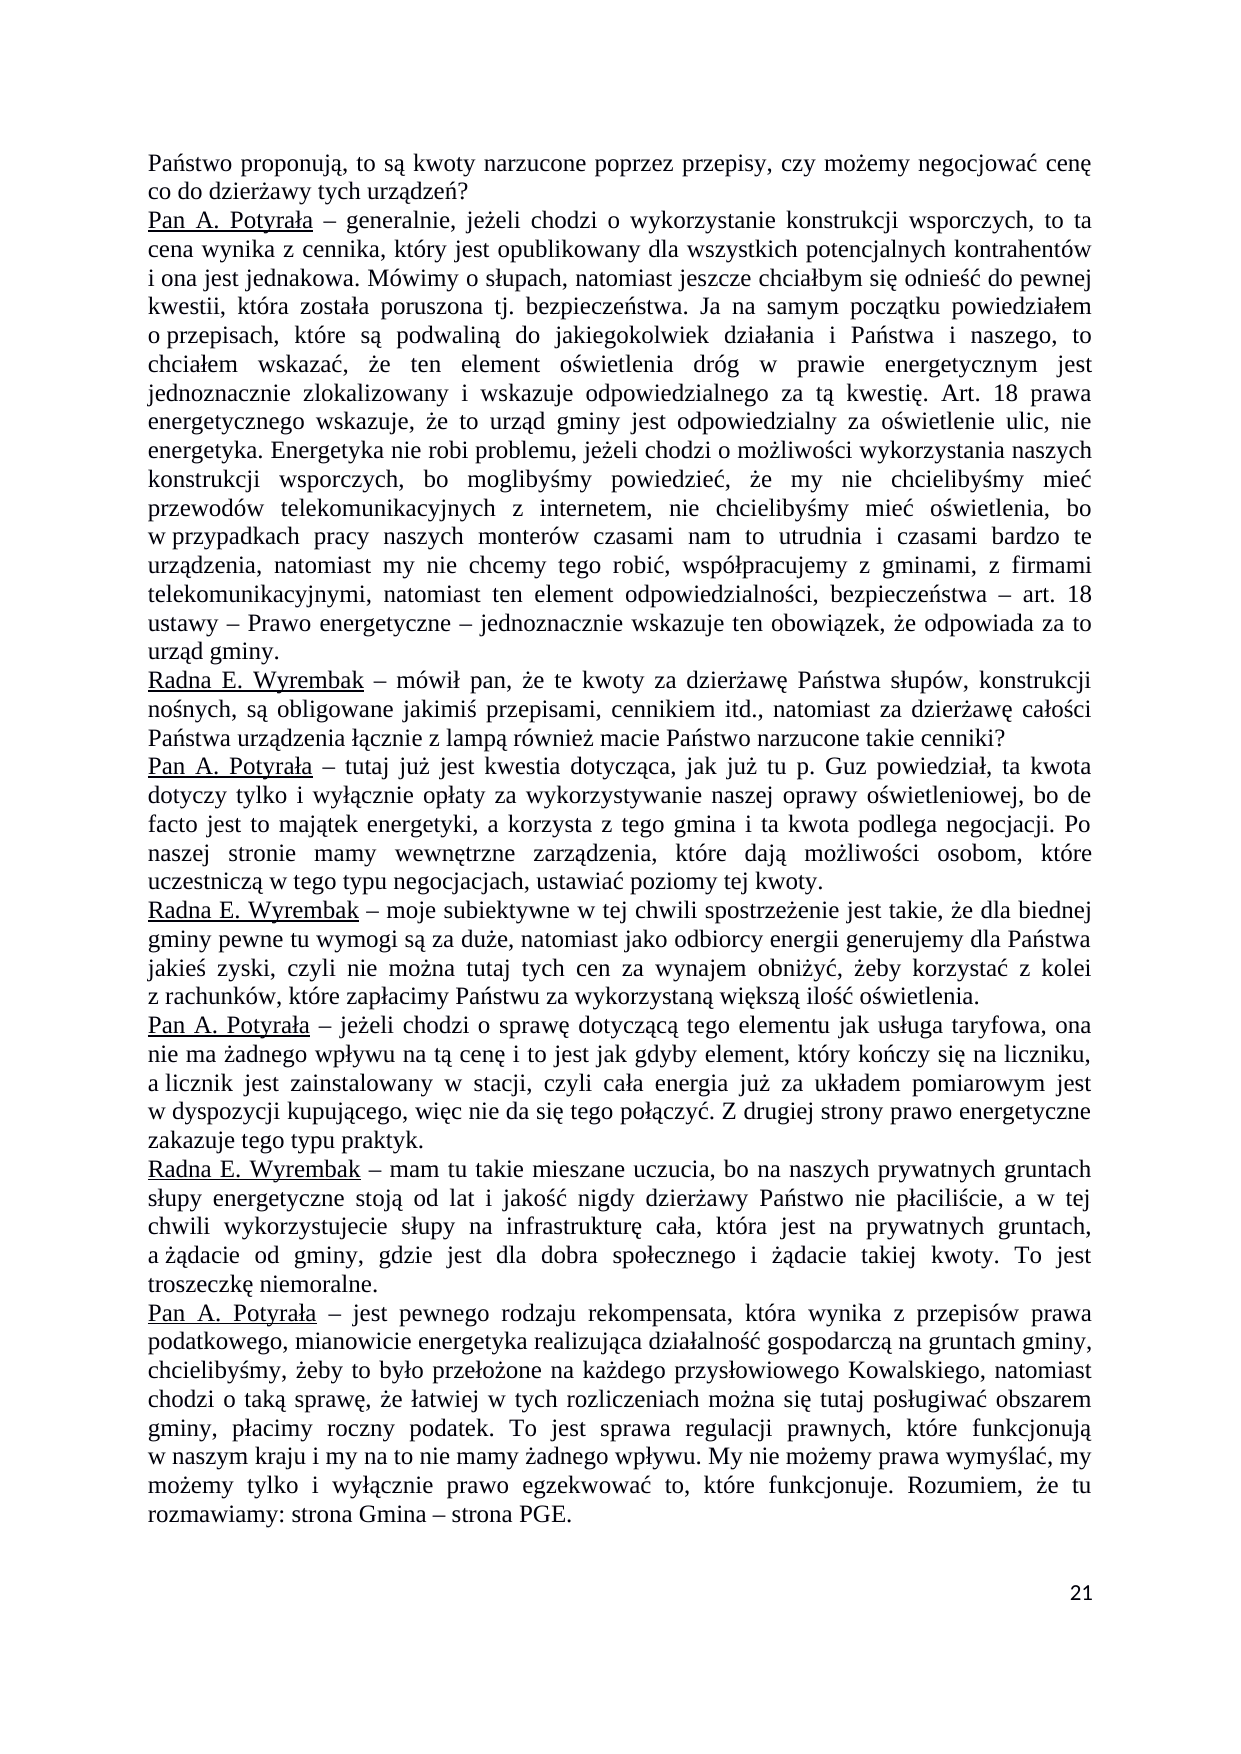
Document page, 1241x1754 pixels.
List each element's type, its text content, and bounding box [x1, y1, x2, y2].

text Radna E. Wyrembak – mówił pan, że te kwoty za dzierżawę Państwa słupów, konstrukcji nośnych, są obligowane jakimiś przepisami, cennikiem itd., natomiast za dzierżawę całości Państwa urządzenia łącznie z lampą również macie Państwo narzucone takie cenniki? [148, 665, 1093, 751]
text Pan A. Potyrała – generalnie, jeżeli chodzi o wykorzystanie konstrukcji wsporczych, to ta cena wynika z cennika, który jest opublikowany dla wszystkich potencjalnych kontrahentów i ona jest jednakowa. Mówimy o słupach, natomiast jeszcze chciałbym się odnieść do pewnej kwestii, która została poruszona tj. bezpieczeństwa. Ja na samym początku powiedziałem o przepisach, które są podwaliną do jakiegokolwiek działania i Państwa i naszego, to chciałem wskazać, że ten element oświetlenia dróg w prawie energetycznym jest jednoznacznie zlokalizowany i wskazuje odpowiedzialnego za tą kwestię. Art. 18 prawa energetycznego wskazuje, że to urząd gminy jest odpowiedzialny za oświetlenie ulic, nie energetyka. Energetyka nie robi problemu, jeżeli chodzi o możliwości wykorzystania naszych konstrukcji wsporczych, bo moglibyśmy powiedzieć, że my nie chcielibyśmy mieć przewodów telekomunikacyjnych z internetem, nie chcielibyśmy mieć oświetlenia, bo w przypadkach pracy naszych monterów czasami nam to utrudnia i czasami bardzo te urządzenia, natomiast my nie chcemy tego robić, współpracujemy z gminami, z firmami telekomunikacyjnymi, natomiast ten element odpowiedzialności, bezpieczeństwa – art. 18 ustawy – Prawo energetyczne – jednoznacznie wskazuje ten obowiązek, że odpowiada za to urząd gminy. [148, 205, 1093, 665]
text Radna E. Wyrembak – moje subiektywne w tej chwili spostrzeżenie jest takie, że dla biednej gminy pewne tu wymogi są za duże, natomiast jako odbiorcy energii generujemy dla Państwa jakieś zyski, czyli nie można tutaj tych cen za wynajem obniżyć, żeby korzystać z kolei z rachunków, które zapłacimy Państwu za wykorzystaną większą ilość oświetlenia. [148, 895, 1093, 1010]
text Radna E. Wyrembak – mam tu takie mieszane uczucia, bo na naszych prywatnych gruntach słupy energetyczne stoją od lat i jakość nigdy dzierżawy Państwo nie płaciliście, a w tej chwili wykorzystujecie słupy na infrastrukturę cała, która jest na prywatnych gruntach, a żądacie od gminy, gdzie jest dla dobra społecznego i żądacie takiej kwoty. To jest troszeczkę niemoralne. [148, 1154, 1093, 1298]
text Pan A. Potyrała – jeżeli chodzi o sprawę dotyczącą tego elementu jak usługa taryfowa, ona nie ma żadnego wpływu na tą cenę i to jest jak gdyby element, który kończy się na liczniku, a licznik jest zainstalowany w stacji, czyli cała energia już za układem pomiarowym jest w dyspozycji kupującego, więc nie da się tego połączyć. Z drugiej strony prawo energetyczne zakazuje tego typu praktyk. [148, 1010, 1093, 1154]
text Pan A. Potyrała – tutaj już jest kwestia dotycząca, jak już tu p. Guz powiedział, ta kwota dotyczy tylko i wyłącznie opłaty za wykorzystywanie naszej oprawy oświetleniowej, bo de facto jest to majątek energetyki, a korzysta z tego gmina i ta kwota podlega negocjacji. Po naszej stronie mamy wewnętrzne zarządzenia, które dają możliwości osobom, które uczestniczą w tego typu negocjacjach, ustawiać poziomy tej kwoty. [148, 751, 1093, 895]
text Państwo proponują, to są kwoty narzucone poprzez przepisy, czy możemy negocjować cenę co do dzierżawy tych urządzeń? [148, 148, 1093, 205]
text Pan A. Potyrała – jest pewnego rodzaju rekompensata, która wynika z przepisów prawa podatkowego, mianowicie energetyka realizująca działalność gospodarczą na gruntach gminy, chcielibyśmy, żeby to było przełożone na każdego przysłowiowego Kowalskiego, natomiast chodzi o taką sprawę, że łatwiej w tych rozliczeniach można się tutaj posługiwać obszarem gminy, płacimy roczny podatek. To jest sprawa regulacji prawnych, które funkcjonują w naszym kraju i my na to nie mamy żadnego wpływu. My nie możemy prawa wymyślać, my możemy tylko i wyłącznie prawo egzekwować to, które funkcjonuje. Rozumiem, że tu rozmawiamy: strona Gmina – strona PGE. [148, 1298, 1093, 1528]
